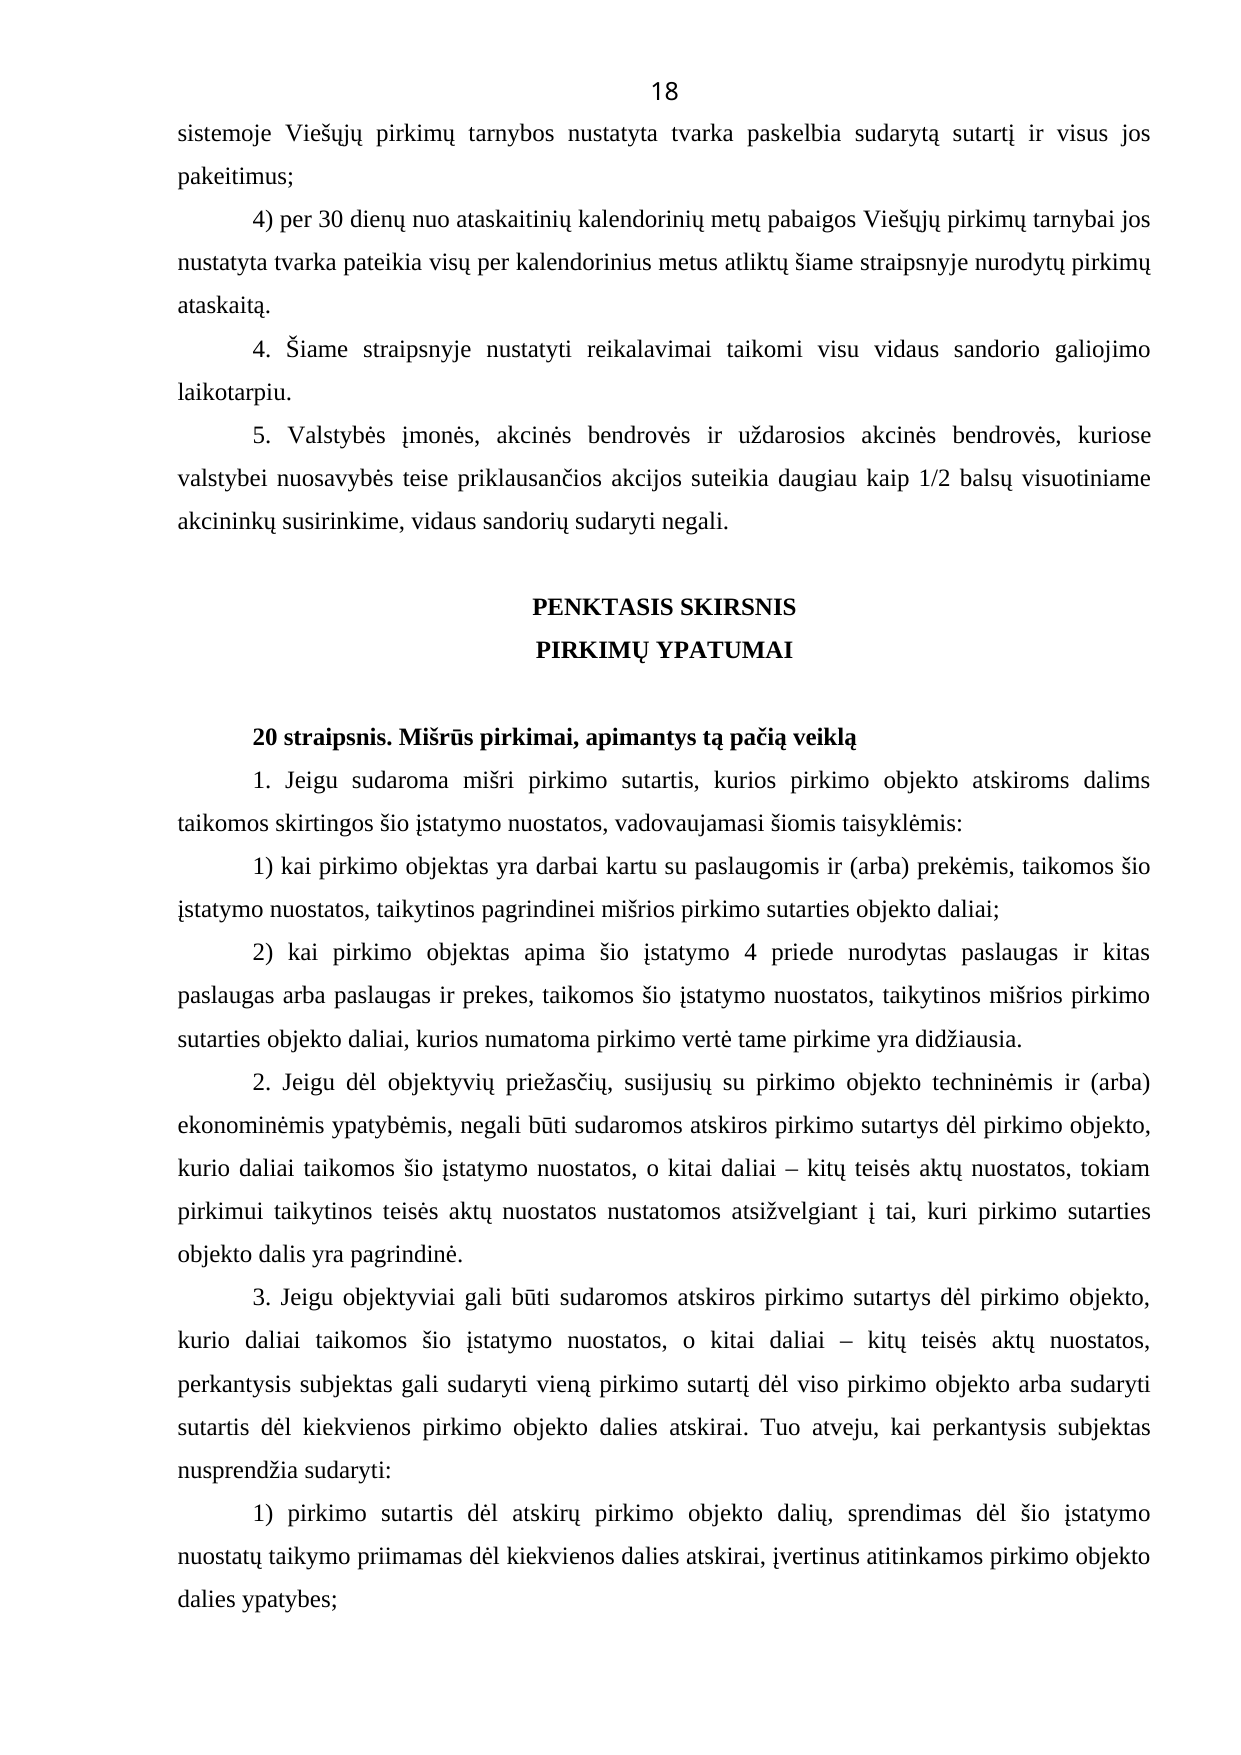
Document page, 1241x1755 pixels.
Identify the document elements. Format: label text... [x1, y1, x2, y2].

text 20 straipsnis. Mišrūs pirkimai, apimantys tą pačią veiklą [177, 722, 1152, 751]
text 2) kai pirkimo objektas apima šio įstatymo 4 priede nurodytas paslaugas ir kitas paslaugas arba paslaugas ir prekes, taikomos šio įstatymo nuostatos, taikytinos mišrios pirkimo sutarties objekto daliai, kurios numatoma pirkimo vertė tame pirkime yra didžiausia. [177, 937, 1152, 1052]
text 1) pirkimo sutartis dėl atskirų pirkimo objekto dalių, sprendimas dėl šio įstatymo nuostatų taikymo priimamas dėl kiekvienos dalies atskirai, įvertinus atitinkamos pirkimo objekto dalies ypatybes; [177, 1498, 1152, 1613]
text PENKTASIS SKIRSNIS [177, 592, 1152, 621]
text 4) per 30 dienų nuo ataskaitinių kalendorinių metų pabaigos Viešųjų pirkimų tarnybai jos nustatyta tvarka pateikia visų per kalendorinius metus atliktų šiame straipsnyje nurodytų pirkimų ataskaitą. [177, 204, 1152, 319]
text 1) kai pirkimo objektas yra darbai kartu su paslaugomis ir (arba) prekėmis, taikomos šio įstatymo nuostatos, taikytinos pagrindinei mišrios pirkimo sutarties objekto daliai; [177, 851, 1152, 923]
text 5. Valstybės įmonės, akcinės bendrovės ir uždarosios akcinės bendrovės, kuriose valstybei nuosavybės teise priklausančios akcijos suteikia daugiau kaip 1/2 balsų visuotiniame akcininkų susirinkime, vidaus sandorių sudaryti negali. [177, 420, 1152, 535]
text 1. Jeigu sudaroma mišri pirkimo sutartis, kurios pirkimo objekto atskiroms dalims taikomos skirtingos šio įstatymo nuostatos, vadovaujamasi šiomis taisyklėmis: [177, 765, 1152, 837]
text sistemoje Viešųjų pirkimų tarnybos nustatyta tvarka paskelbia sudarytą sutartį ir visus jos pakeitimus; [177, 118, 1152, 190]
text 3. Jeigu objektyviai gali būti sudaromos atskiros pirkimo sutartys dėl pirkimo objekto, kurio daliai taikomos šio įstatymo nuostatos, o kitai daliai – kitų teisės aktų nuostatos, perkantysis subjektas gali sudaryti vieną pirkimo sutartį dėl viso pirkimo objekto arba sudaryti sutartis dėl kiekvienos pirkimo objekto dalies atskirai. Tuo atveju, kai perkantysis subjektas nusprendžia sudaryti: [177, 1282, 1152, 1484]
text 4. Šiame straipsnyje nustatyti reikalavimai taikomi visu vidaus sandorio galiojimo laikotarpiu. [177, 334, 1152, 406]
text PIRKIMŲ YPATUMAI [177, 636, 1152, 664]
text 2. Jeigu dėl objektyvių priežasčių, susijusių su pirkimo objekto techninėmis ir (arba) ekonominėmis ypatybėmis, negali būti sudaromos atskiros pirkimo sutartys dėl pirkimo objekto, kurio daliai taikomos šio įstatymo nuostatos, o kitai daliai – kitų teisės aktų nuostatos, tokiam pirkimui taikytinos teisės aktų nuostatos nustatomos atsižvelgiant į tai, kuri pirkimo sutarties objekto dalis yra pagrindinė. [177, 1067, 1152, 1268]
